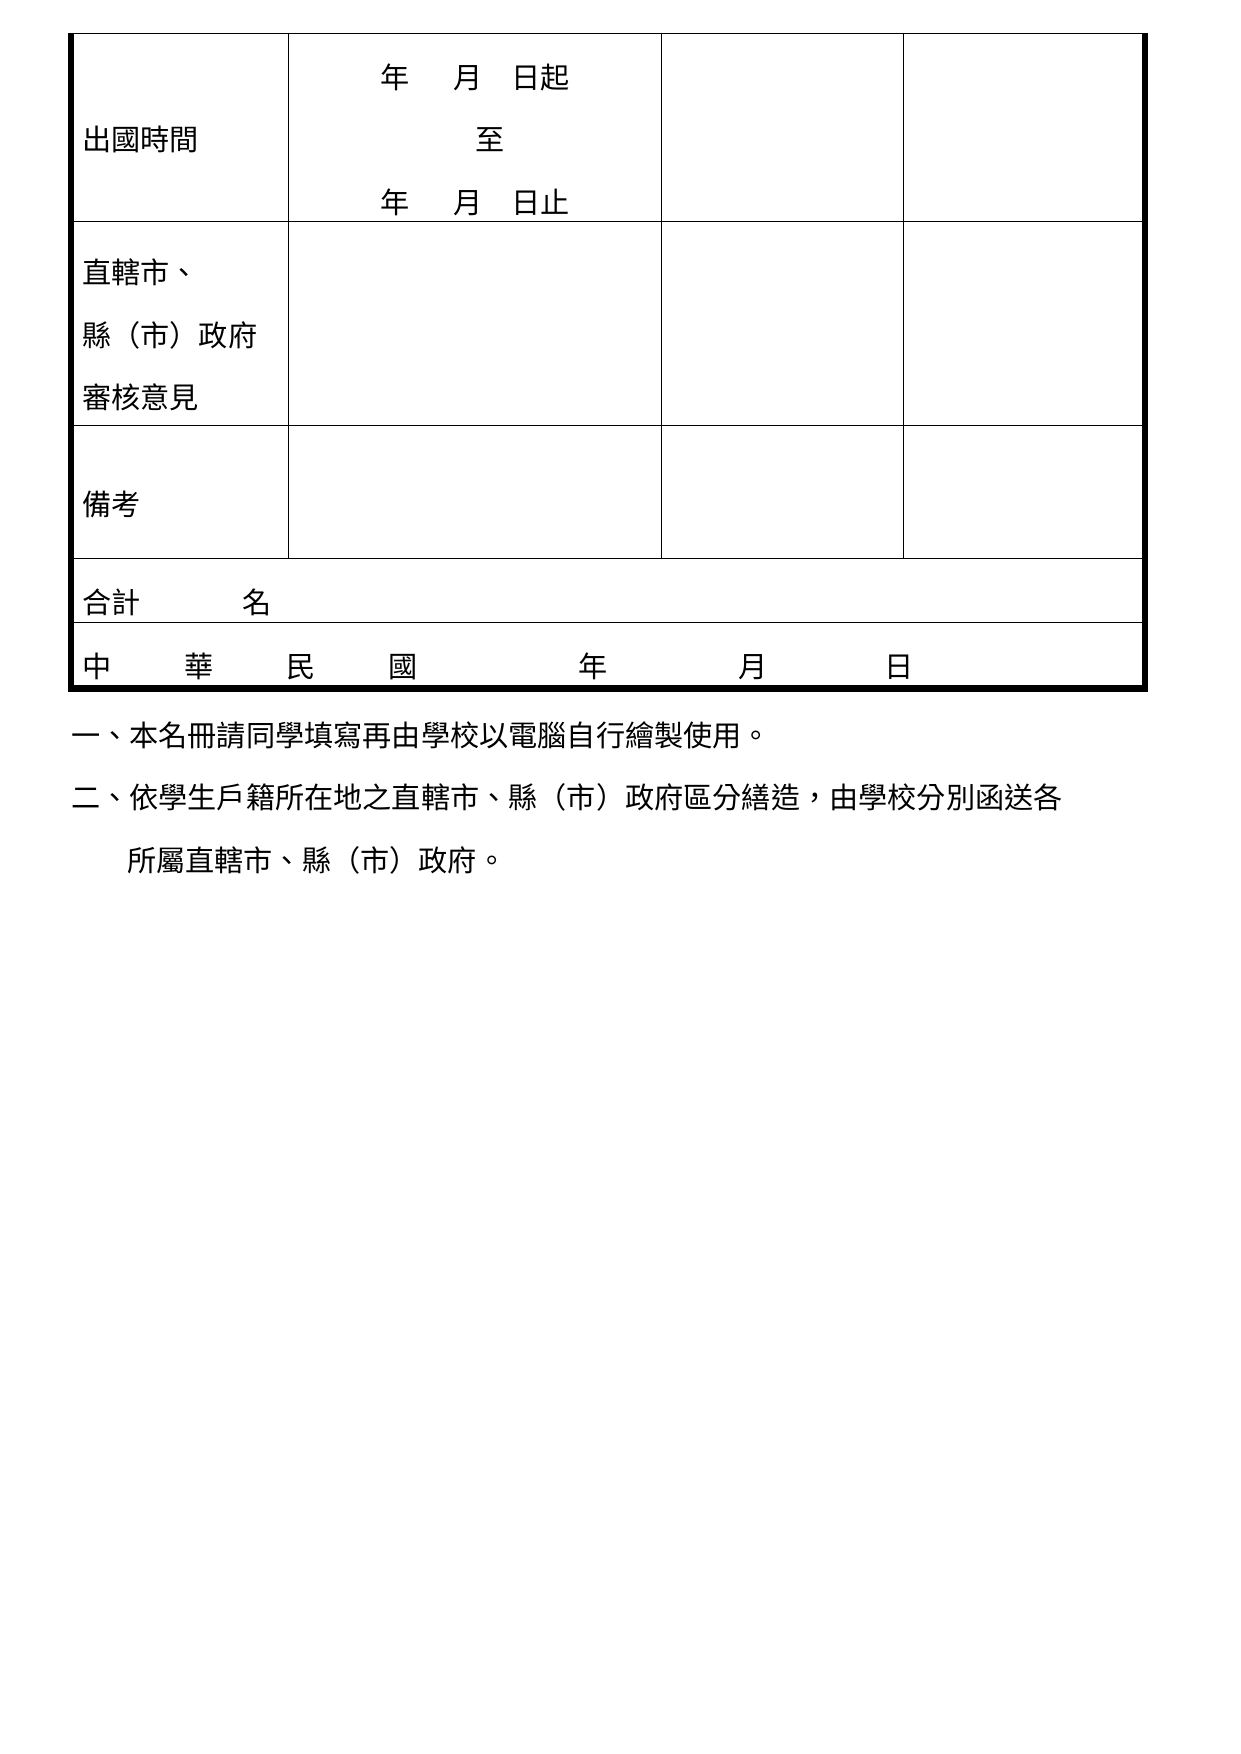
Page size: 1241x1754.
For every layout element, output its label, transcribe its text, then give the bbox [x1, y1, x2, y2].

table_cell 合計 名 [74, 559, 1142, 622]
table_cell [289, 222, 661, 424]
table_cell [904, 222, 1142, 424]
table_cell 備考 [74, 426, 288, 558]
table_cell [662, 222, 903, 424]
table_cell 直轄市、 縣（市）政府 審核意見 [74, 222, 288, 424]
table_cell 年 月 日起 至 年 月 日止 [289, 34, 661, 221]
text 一、本名冊請同學填寫再由學校以電腦自行繪製使用。 [71, 692, 1162, 754]
table_cell [662, 34, 903, 221]
table_cell [289, 426, 661, 558]
table_cell [904, 426, 1142, 558]
table_cell 中 華 民 國 年 月 日 [74, 623, 1142, 685]
text 二、依學生戶籍所在地之直轄市、縣（市）政府區分繕造，由學校分別函送各所屬直轄市、縣（市）政府。 [71, 754, 1088, 879]
table_cell 出國時間 [74, 34, 288, 221]
table_cell [662, 426, 903, 558]
table_cell [904, 34, 1142, 221]
